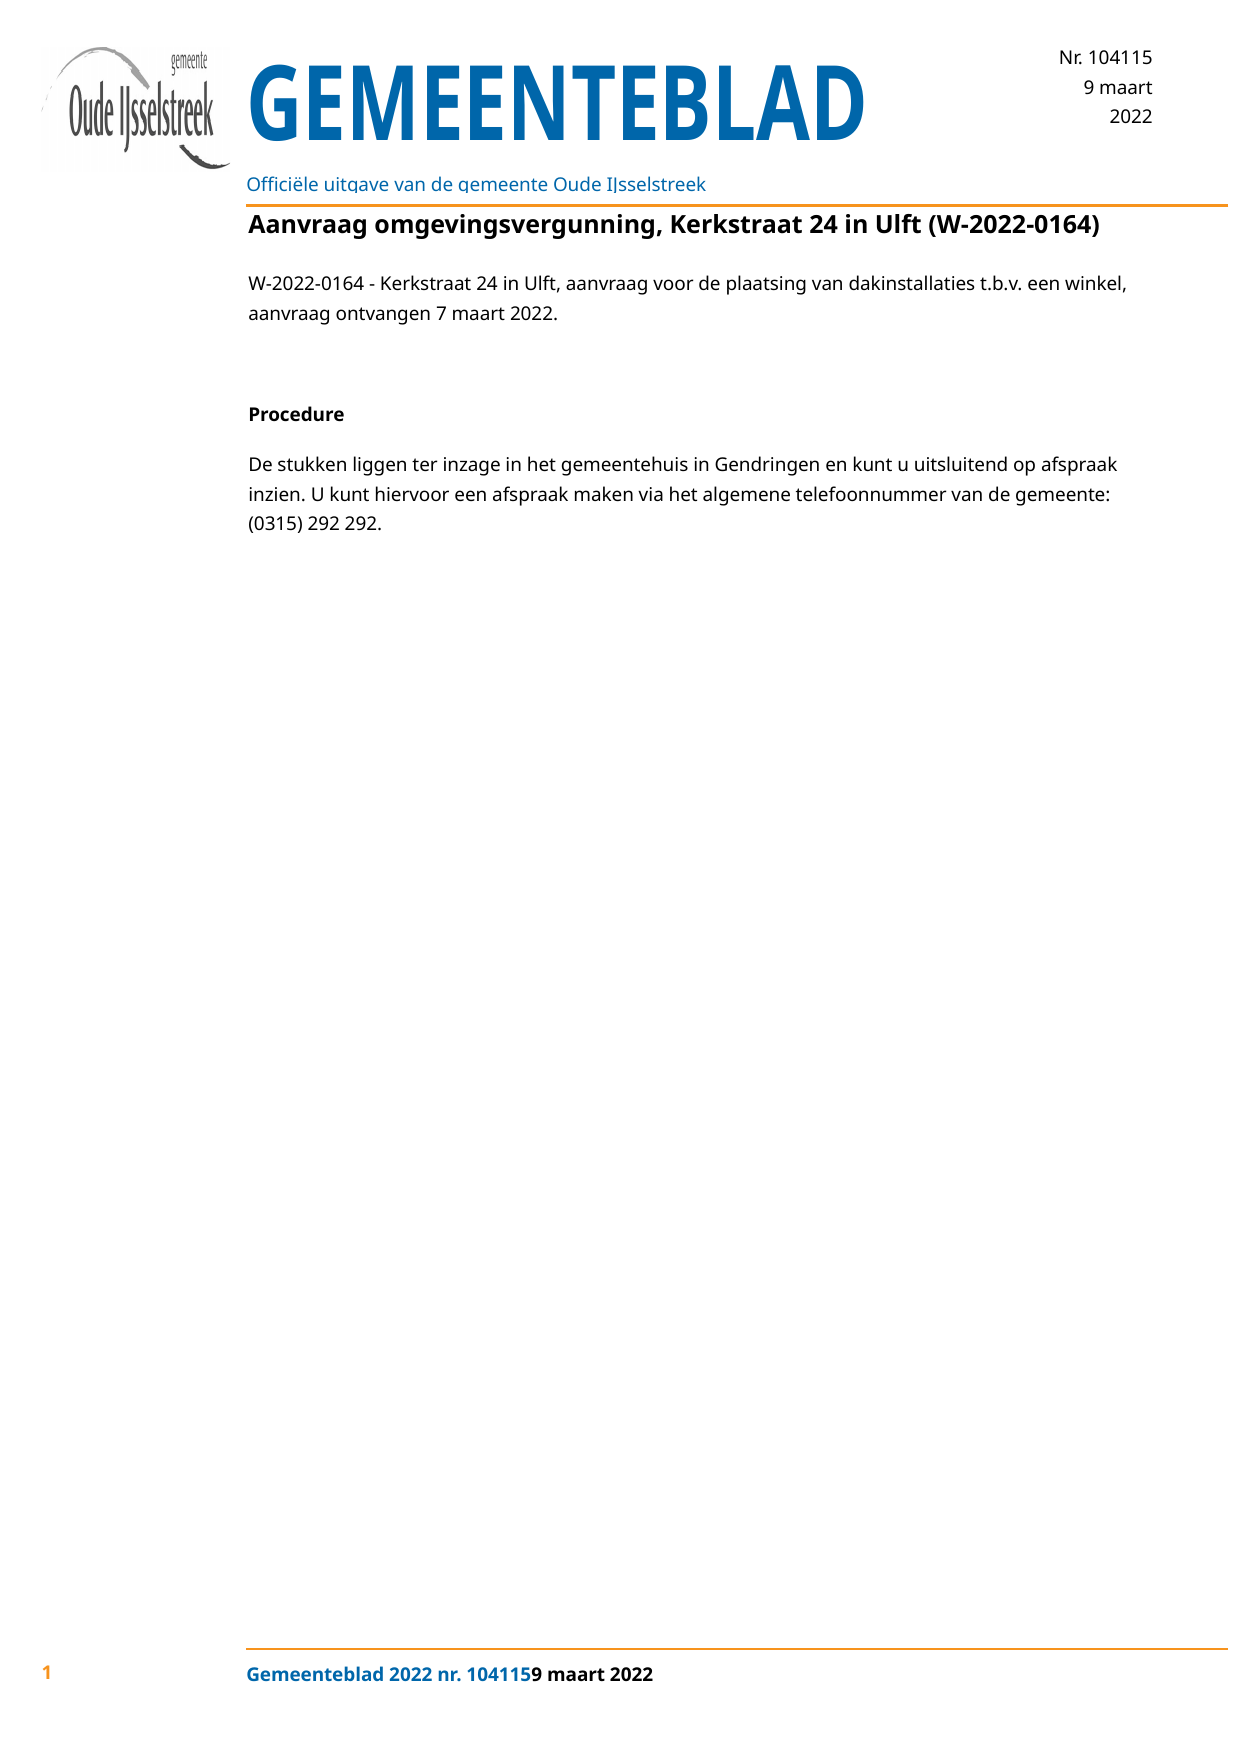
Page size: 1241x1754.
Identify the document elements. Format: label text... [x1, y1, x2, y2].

text Aanvraag omgevingsvergunning, Kerkstraat 24 in Ulft (W-2022-0164) [248, 207, 1152, 241]
text De stukken liggen ter inzage in het gemeentehuis in Gendringen en kunt u uitsluitend op afspraak inzien. U kunt hiervoor een afspraak maken via het algemene telefoonnummer van de gemeente: (0315) 292 292. [248, 451, 1152, 536]
text W-2022-0164 - Kerkstraat 24 in Ulft, aanvraag voor de plaatsing van dakinstallaties t.b.v. een winkel, aanvraag ontvangen 7 maart 2022. [248, 270, 1152, 326]
text Procedure [248, 401, 1152, 426]
picture [41, 47, 231, 172]
